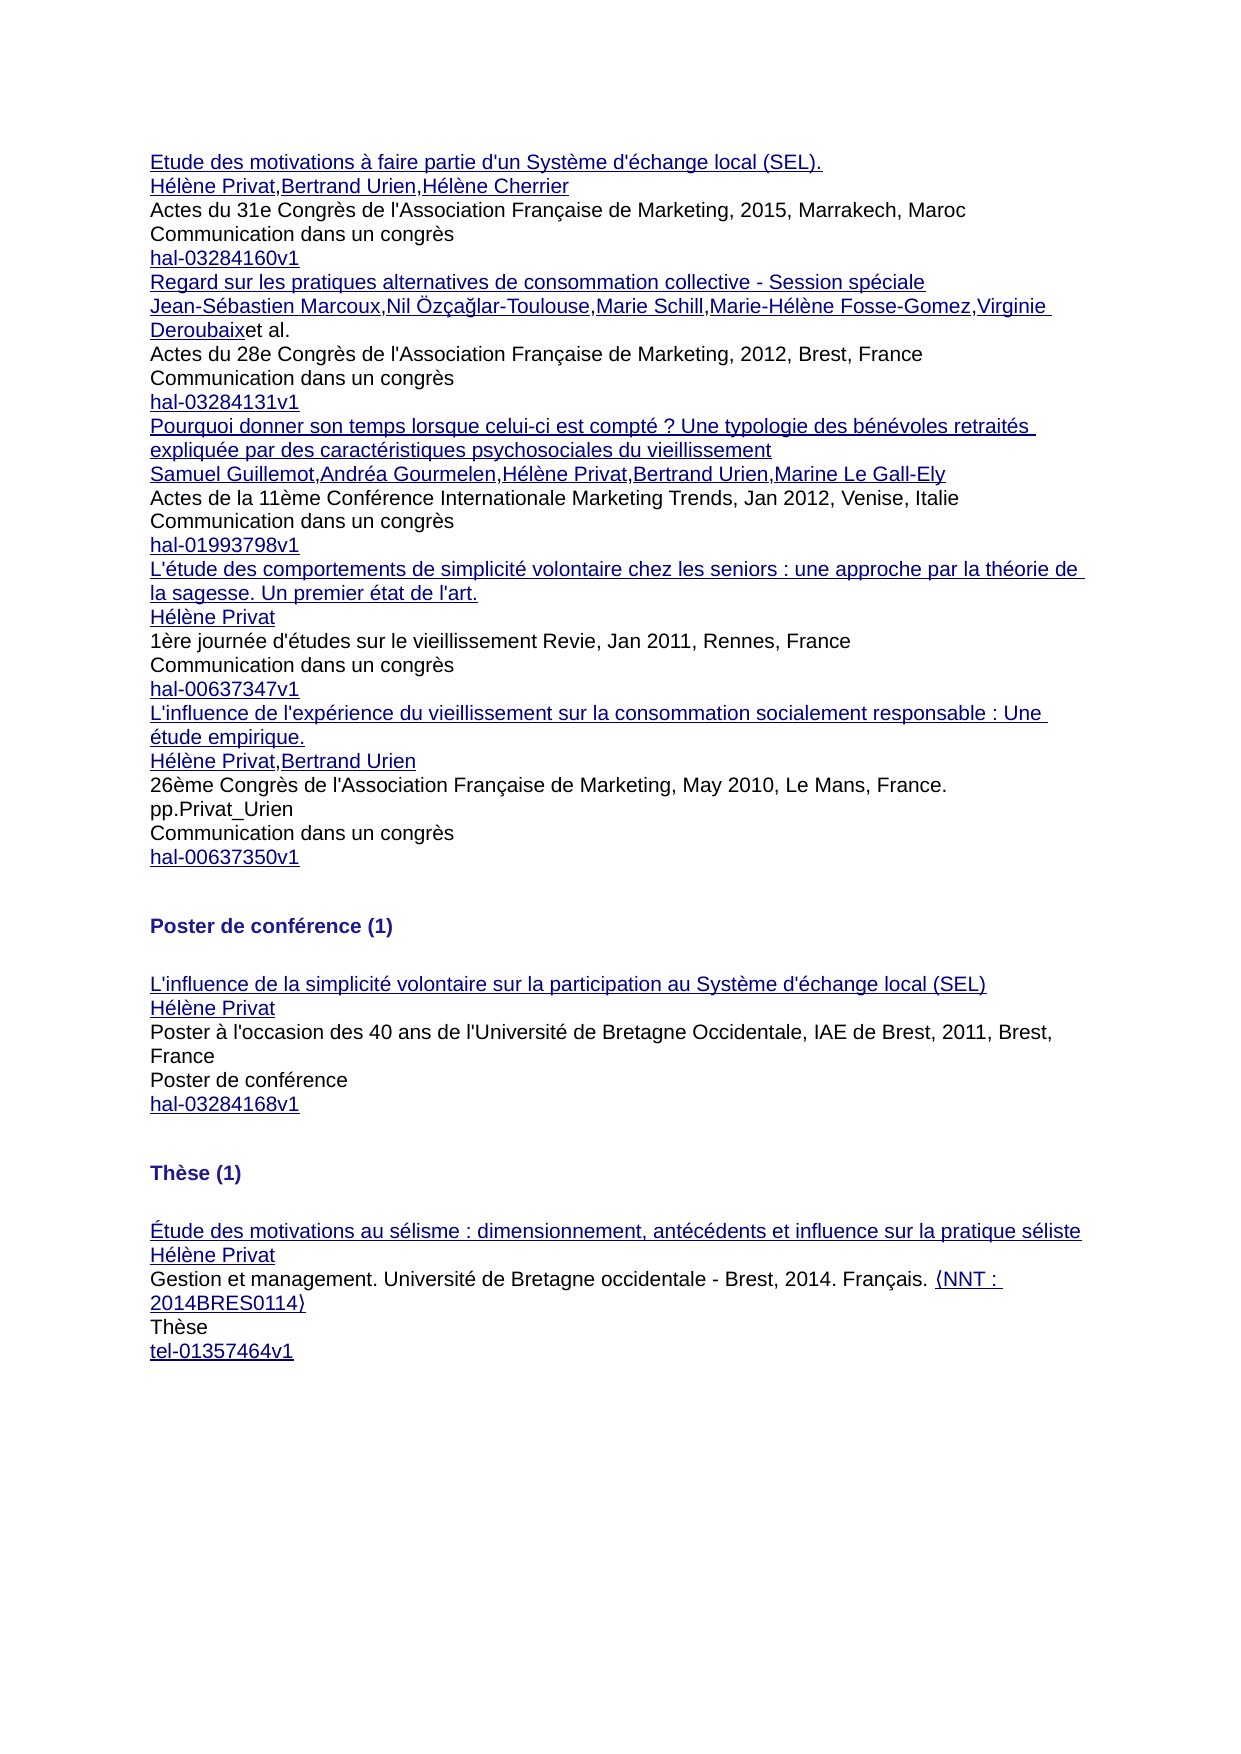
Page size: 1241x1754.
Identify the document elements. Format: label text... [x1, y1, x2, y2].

table_cell Regard sur les pratiques alternatives de consommation collective - Session spéciale Jean-Sébastien Marcoux,Nil Özçağlar-Toulouse,Marie Schill,Marie-Hélène Fosse-Gomez,Virginie Deroubaixet al. Actes du 28e Congrès de l'Association Française de Marketing, 2012, Brest, France Communication dans un congrès hal-03284131v1 [150, 270, 1090, 413]
table_cell L'influence de l'expérience du vieillissement sur la consommation socialement responsable : Une étude empirique. Hélène Privat,Bertrand Urien 26ème Congrès de l'Association Française de Marketing, May 2010, Le Mans, France. pp.Privat_Urien Communication dans un congrès hal-00637350v1 [150, 701, 1090, 869]
subtitle Poster de conférence (1) [150, 913, 1090, 937]
table_header Étude des motivations au sélisme : dimensionnement, antécédents et influence sur la pratique séliste Hélène Privat Gestion et management. Université de Bretagne occidentale - Brest, 2014. Français. ⟨NNT : 2014BRES0114⟩ Thèse tel-01357464v1 [150, 1219, 1090, 1362]
table_cell Pourquoi donner son temps lorsque celui-ci est compté ? Une typologie des bénévoles retraités expliquée par des caractéristiques psychosociales du vieillissement Samuel Guillemot,Andréa Gourmelen,Hélène Privat,Bertrand Urien,Marine Le Gall-Ely Actes de la 11ème Conférence Internationale Marketing Trends, Jan 2012, Venise, Italie Communication dans un congrès hal-01993798v1 [150, 414, 1090, 557]
table_cell L'étude des comportements de simplicité volontaire chez les seniors : une approche par la théorie de la sagesse. Un premier état de l'art. Hélène Privat 1ère journée d'études sur le vieillissement Revie, Jan 2011, Rennes, France Communication dans un congrès hal-00637347v1 [150, 557, 1090, 701]
subtitle Thèse (1) [150, 1160, 1090, 1184]
table_header L'influence de la simplicité volontaire sur la participation au Système d'échange local (SEL) Hélène Privat Poster à l'occasion des 40 ans de l'Université de Bretagne Occidentale, IAE de Brest, 2011, Brest, France Poster de conférence hal-03284168v1 [150, 972, 1090, 1116]
table_cell Etude des motivations à faire partie d'un Système d'échange local (SEL). Hélène Privat,Bertrand Urien,Hélène Cherrier Actes du 31e Congrès de l'Association Française de Marketing, 2015, Marrakech, Maroc Communication dans un congrès hal-03284160v1 [150, 150, 1090, 270]
